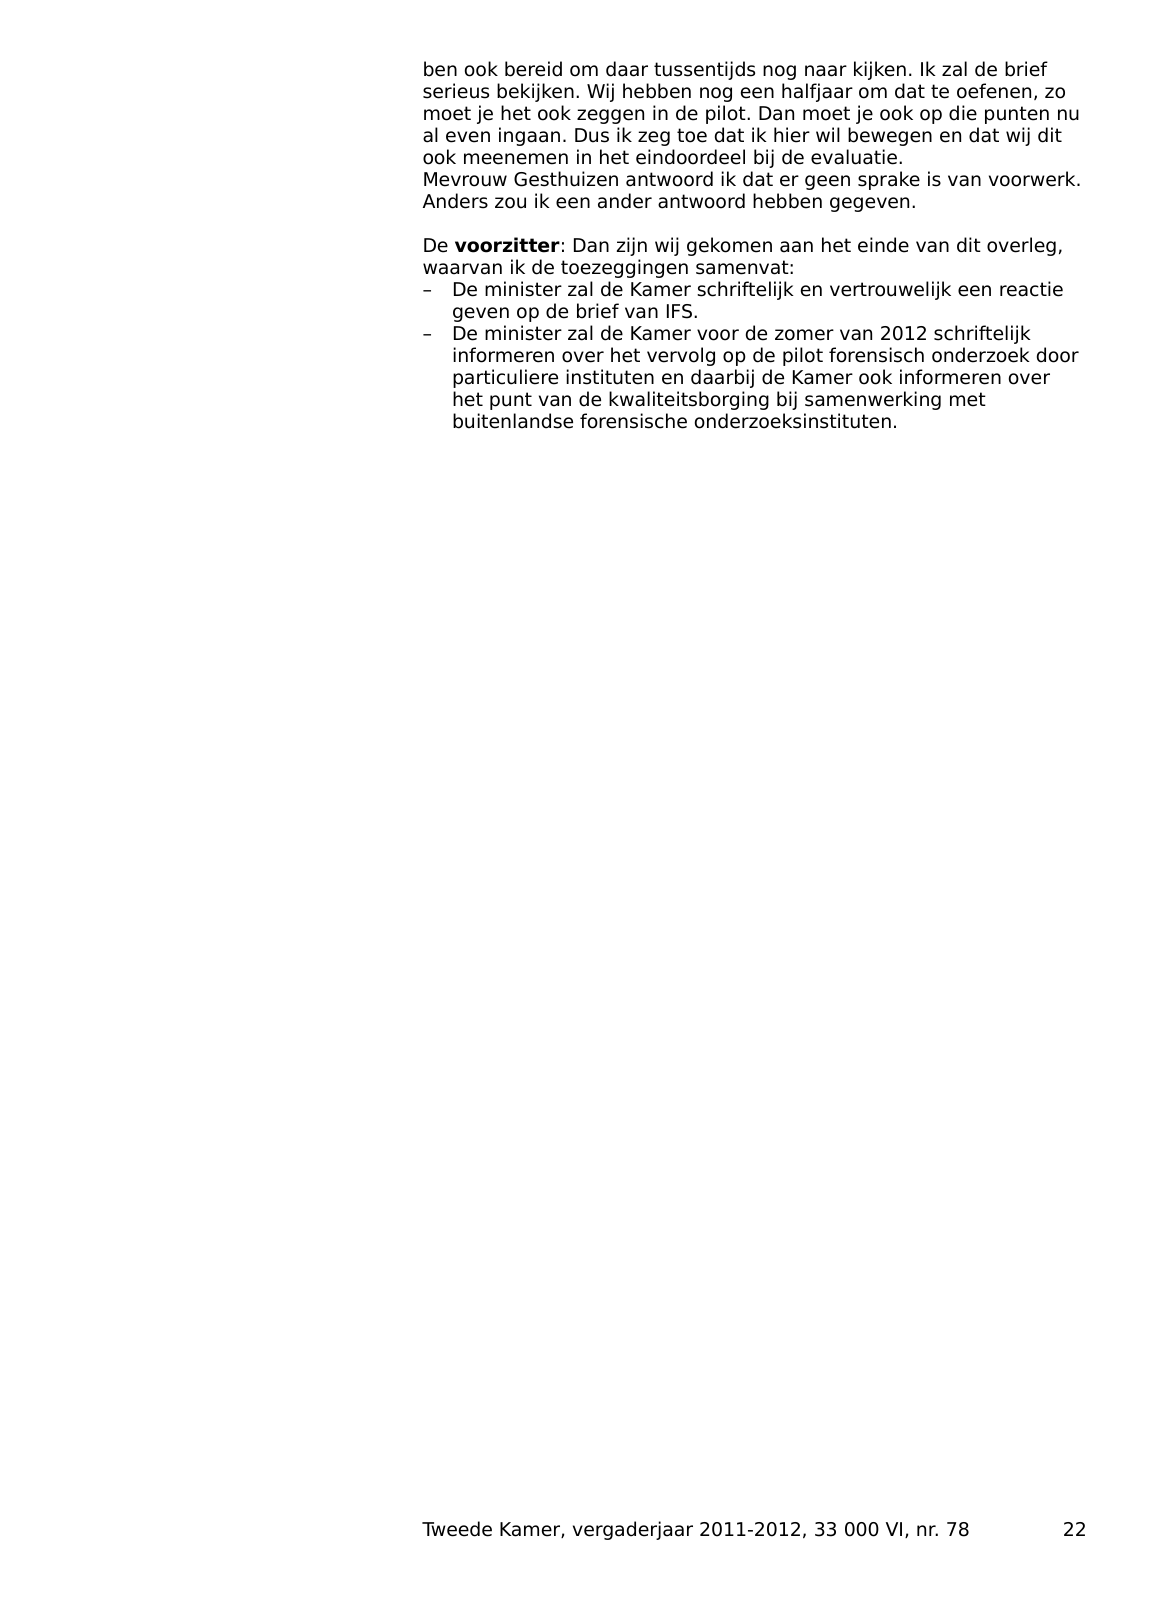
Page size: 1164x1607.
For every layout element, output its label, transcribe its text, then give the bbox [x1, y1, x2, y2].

text – De minister zal de Kamer schriftelijk en vertrouwelijk een reactie geven op de brief van IFS. [422, 279, 1087, 323]
text Mevrouw Gesthuizen antwoord ik dat er geen sprake is van voorwerk. Anders zou ik een ander antwoord hebben gegeven. [422, 169, 1087, 213]
text – De minister zal de Kamer voor de zomer van 2012 schriftelijk informeren over het vervolg op de pilot forensisch onderzoek door particuliere instituten en daarbij de Kamer ook informeren over het punt van de kwaliteitsborging bij samenwerking met buitenlandse forensische onderzoeksinstituten. [422, 323, 1087, 433]
text ben ook bereid om daar tussentijds nog naar kijken. Ik zal de brief serieus bekijken. Wij hebben nog een halfjaar om dat te oefenen, zo moet je het ook zeggen in de pilot. Dan moet je ook op die punten nu al even ingaan. Dus ik zeg toe dat ik hier wil bewegen en dat wij dit ook meenemen in het eindoordeel bij de evaluatie. [422, 59, 1087, 169]
text De voorzitter: Dan zijn wij gekomen aan het einde van dit overleg, waarvan ik de toezeggingen samenvat: [422, 235, 1087, 279]
